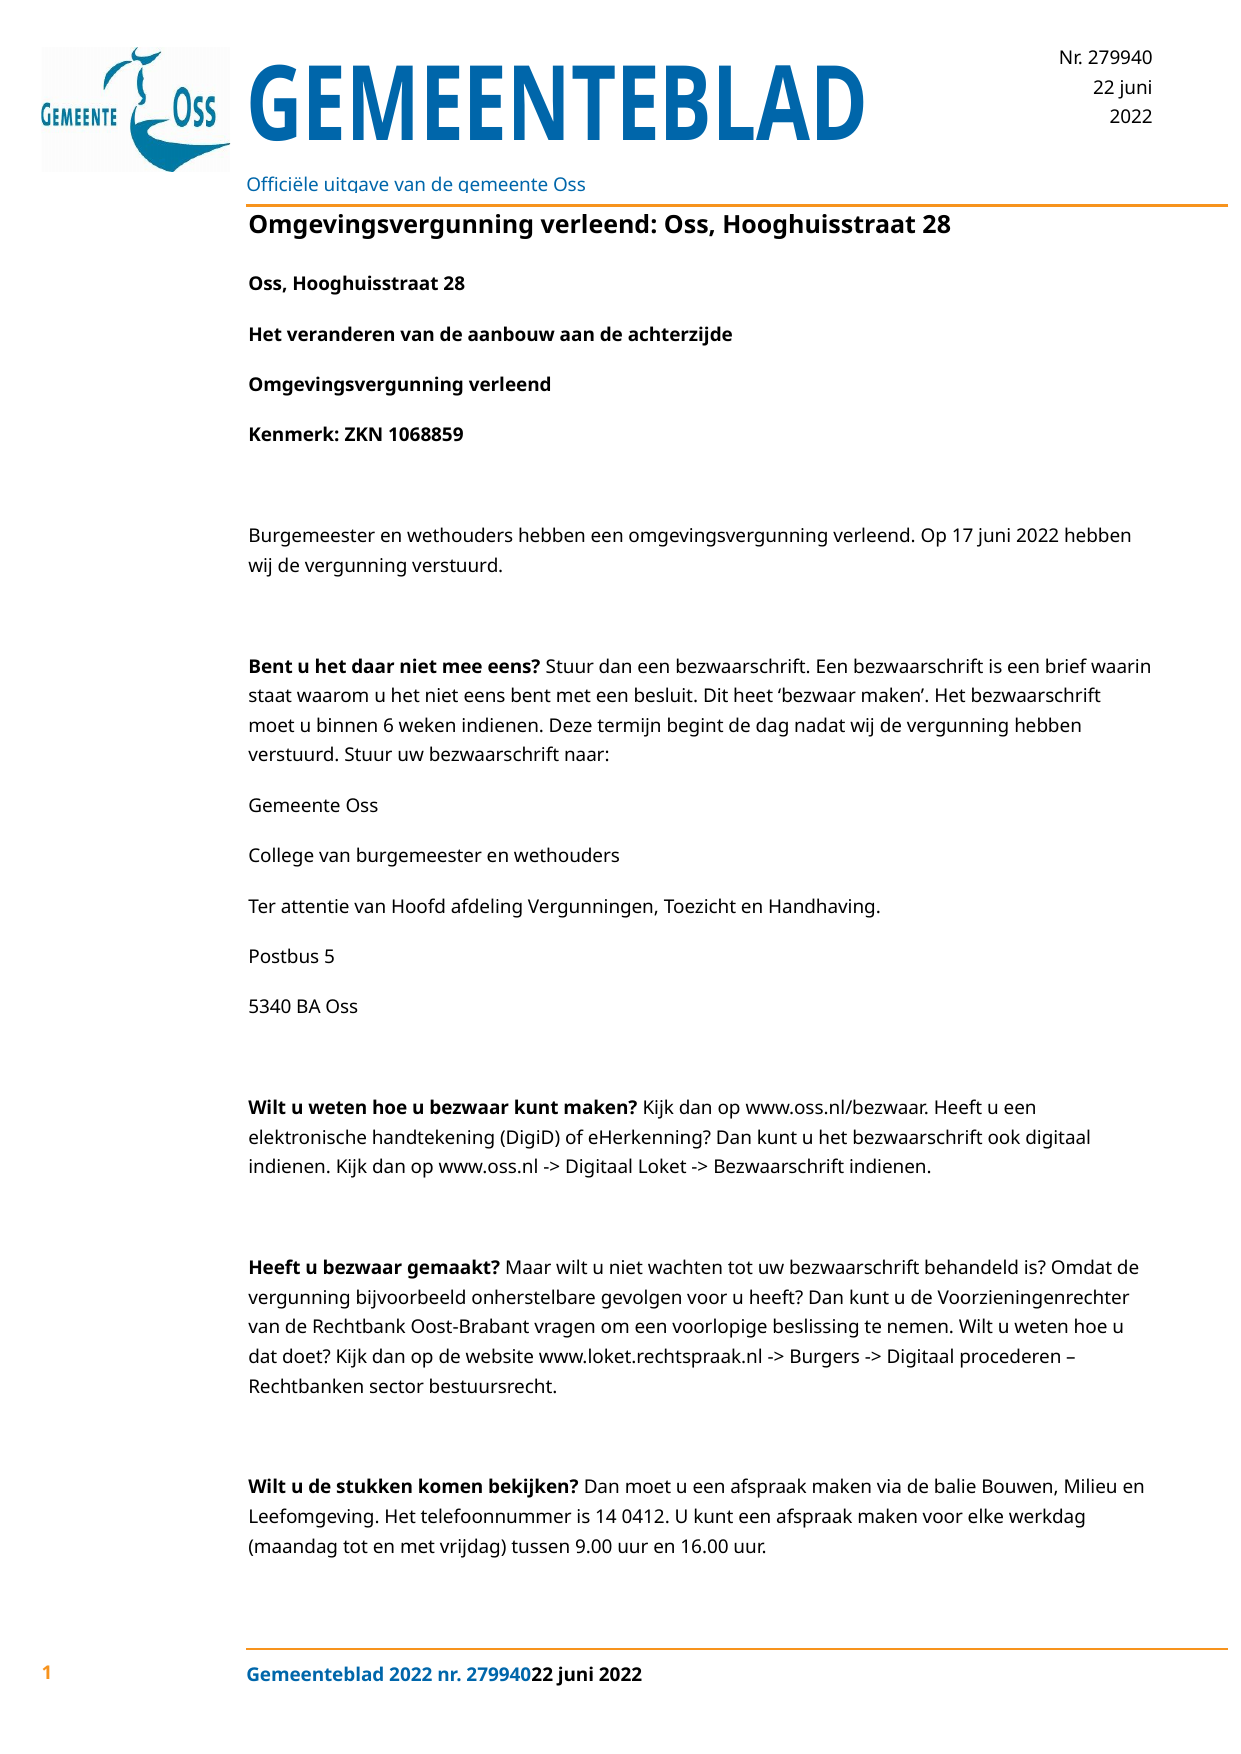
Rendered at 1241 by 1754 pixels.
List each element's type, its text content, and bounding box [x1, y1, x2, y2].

text Oss, Hooghuisstraat 28 [248, 270, 1152, 296]
text Wilt u de stukken komen bekijken? Dan moet u een afspraak maken via de balie Bouwen, Milieu en Leefomgeving. Het telefoonnummer is 14 0412. U kunt een afspraak maken voor elke werkdag (maandag tot en met vrijdag) tussen 9.00 uur en 16.00 uur. [248, 1474, 1152, 1558]
text Kenmerk: ZKN 1068859 [248, 422, 1152, 447]
text Omgevingsvergunning verleend [248, 371, 1152, 397]
text Omgevingsvergunning verleend: Oss, Hooghuisstraat 28 [248, 207, 1152, 241]
text Postbus 5 [248, 943, 1152, 969]
text 5340 BA Oss [248, 994, 1152, 1019]
text Heeft u bezwaar gemaakt? Maar wilt u niet wachten tot uw bezwaarschrift behandeld is? Omdat de vergunning bijvoorbeeld onherstelbare gevolgen voor u heeft? Dan kunt u de Voorzieningenrechter van de Rechtbank Oost-Brabant vragen om een voorlopige beslissing te nemen. Wilt u weten hoe u dat doet? Kijk dan op de website www.loket.rechtspraak.nl -> Burgers -> Digitaal procederen – Rechtbanken sector bestuursrecht. [248, 1254, 1152, 1398]
text Gemeente Oss [248, 792, 1152, 818]
text Bent u het daar niet mee eens? Stuur dan een bezwaarschrift. Een bezwaarschrift is een brief waarin staat waarom u het niet eens bent met een besluit. Dit heet ‘bezwaar maken’. Het bezwaarschrift moet u binnen 6 weken indienen. Deze termijn begint de dag nadat wij de vergunning hebben verstuurd. Stuur uw bezwaarschrift naar: [248, 653, 1152, 767]
picture [41, 47, 231, 172]
text Wilt u weten hoe u bezwaar kunt maken? Kijk dan op www.oss.nl/bezwaar. Heeft u een elektronische handtekening (DigiD) of eHerkenning? Dan kunt u het bezwaarschrift ook digitaal indienen. Kijk dan op www.oss.nl -> Digitaal Loket -> Bezwaarschrift indienen. [248, 1094, 1152, 1179]
text Ter attentie van Hoofd afdeling Vergunningen, Toezicht en Handhaving. [248, 893, 1152, 918]
text Het veranderen van de aanbouw aan de achterzijde [248, 321, 1152, 346]
text Burgemeester en wethouders hebben een omgevingsvergunning verleend. Op 17 juni 2022 hebben wij de vergunning verstuurd. [248, 522, 1152, 578]
text College van burgemeester en wethouders [248, 842, 1152, 868]
